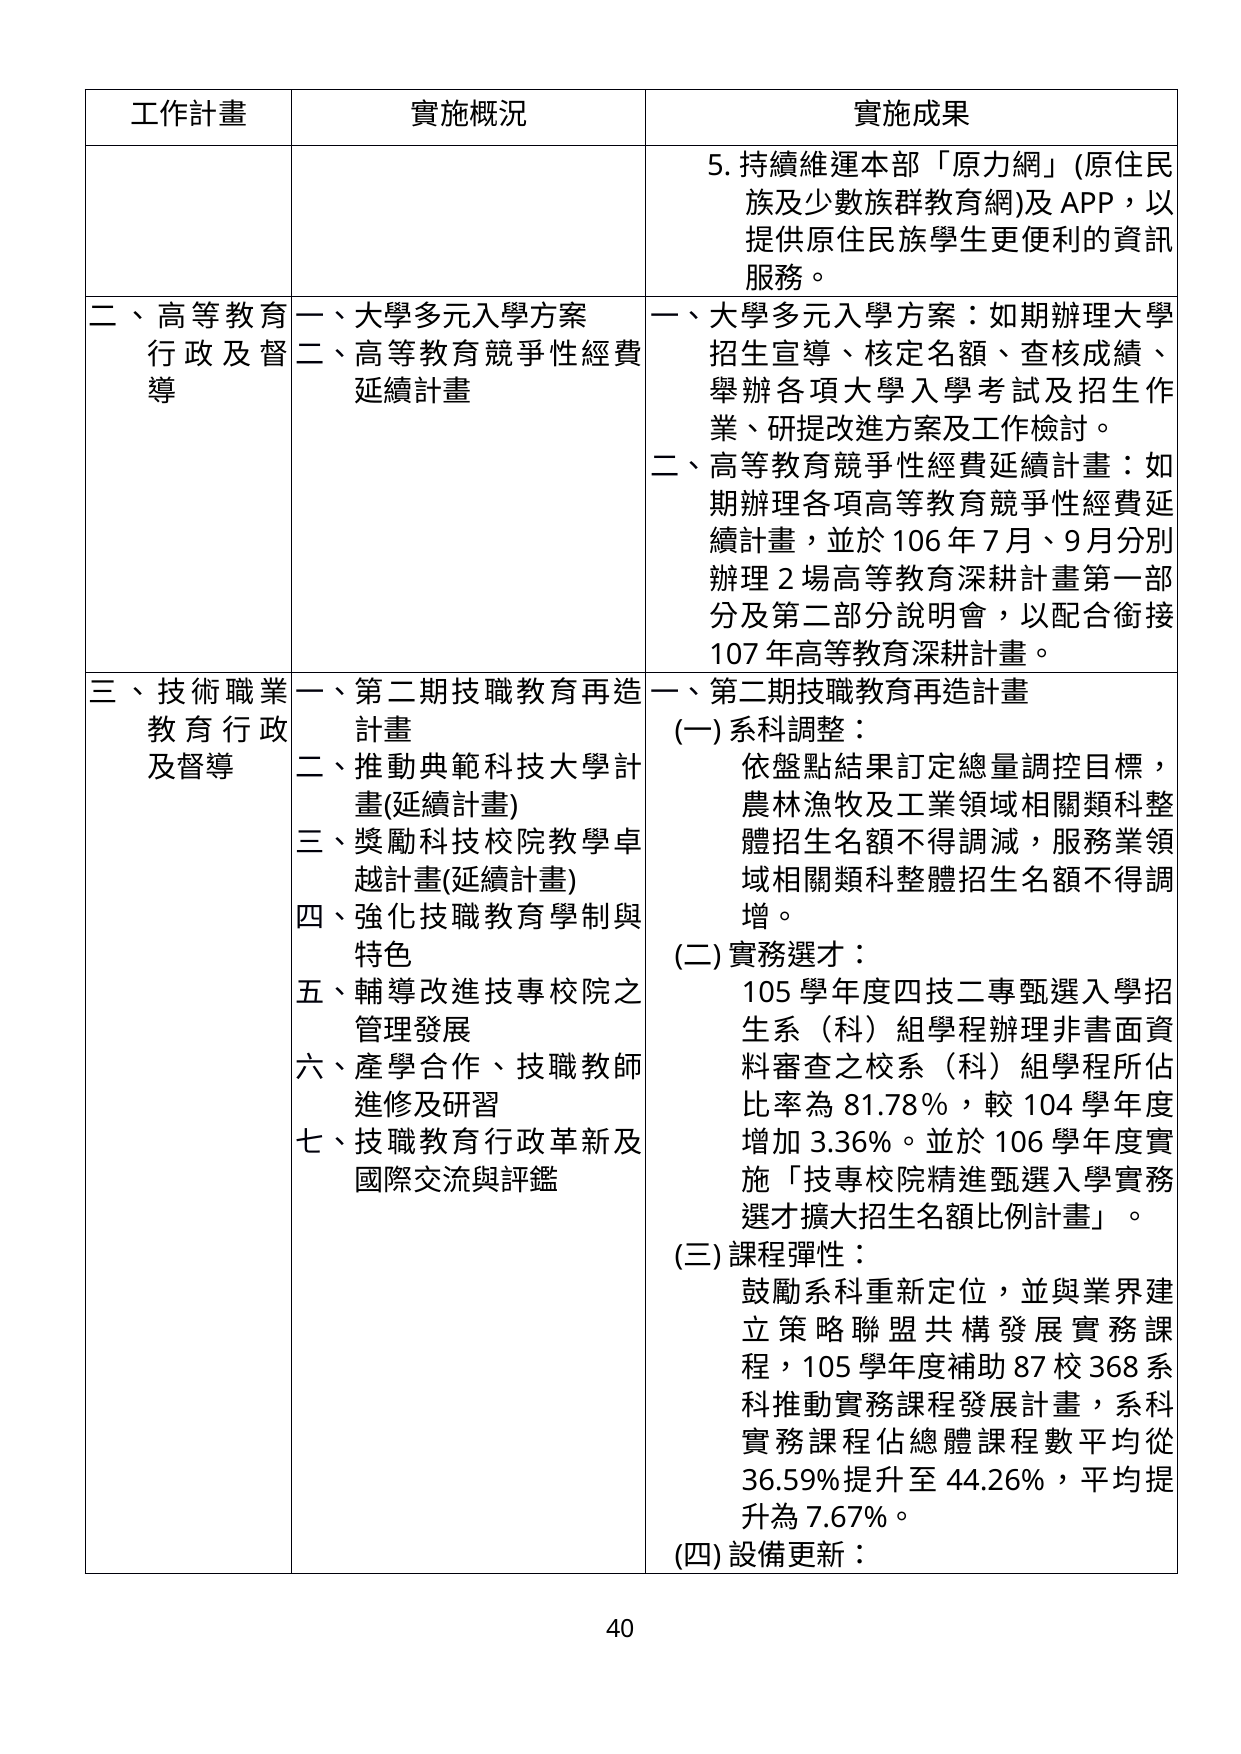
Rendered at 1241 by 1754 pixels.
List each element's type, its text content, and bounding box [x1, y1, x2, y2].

table_cell 二、高等教育行政及督導 [86, 297, 291, 672]
table_cell 三、技術職業教育行政及督導 [86, 673, 291, 1573]
table_cell 大學多元入學方案：如期辦理大學招生宣導、核定名額、查核成績、舉辦各項大學入學考試及招生作業、研提改進方案及工作檢討。 高等教育競爭性經費延續計畫：如期辦理各項高等教育競爭性經費延續計畫，並於106年7月、9月分別辦理2場高等教育深耕計畫第一部分及第二部分說明會，以配合銜接107年高等教育深耕計畫。 [646, 297, 1177, 672]
table_header 實施概況 [292, 90, 645, 144]
table_cell [292, 146, 645, 296]
table_cell 第二期技職教育再造計畫 系科調整： 依盤點結果訂定總量調控目標，農林漁牧及工業領域相關類科整體招生名額不得調減，服務業領域相關類科整體招生名額不得調增。 實務選才： 105學年度四技二專甄選入學招生系（科）組學程辦理非書面資料審查之校系（科）組學程所佔比率為81.78％，較104學年度增加3.36%。並於106學年度實施「技專校院精進甄選入學實務選才擴大招生名額比例計畫」。 課程彈性： 鼓勵系科重新定位，並與業界建立策略聯盟共構發展實務課程，105學年度補助87校368系科推動實務課程發展計畫，系科實務課程佔總體課程數平均從36.59%提升至44.26%，平均提升為7.67%。 設備更新： 106年共補助233計畫案，分別為先行試辦計畫7校7案；第1階段44校75案；第2階段36校54案；第3先行階段26校27案、主計畫52校60案。鼓勵企業捐贈設備累計853項。 實務增能： 為加強技職教育與產業接軌，105學年各校共遴聘8,465人次之業界專家協同教學；1,975位教師參與深度實務研習或深耕服務，以及10萬3,714名學生參與校外實習課程。 就業接軌： 106年「產業學院」計畫，除持續補助105年開辦之281個學程專班（辦理期程多為2學年）外，另年度新計畫通過補助辦理學校計64所261案，參與廠商共1,040家。 105學年度已辦理宣導活動學生場及教師場共556場，計114,717人參加；家長場共207場，計13,750人參加；體驗學習活動共936場，計55,283人參加。 創新創業： 開設創新創業課程及學程，105學年度已有84校開設2,056門創業相關課程，修課人次達8萬9,369人。106年並由5所大學創新自造教育基地提供創業導師諮詢服務，協助創業團隊進人結合創投機制之創新育成機構，且連結外部資源，將研發成果商品化及技術移轉。 證能合一： 推動辦理技專校院職能專業課程方案，106年計有71所技專校院開發492課程，總課程堂數1,538堂、修讀學生計80,489人、考取上述公告之證照一覽表內之證照數計有9,041張。 提升產學連結基礎建設，為推動實務教學及接軌產業實務，106年已完成修、整建多項產學連結基礎建設，多功能實習工廠25座、特定生產線模擬設施3個、研發成果試量產測試中心2個、產學營運中心13個及創新育成中心7個，提升推動實務教學所需設施設備，使人才培育與技術發展與業界同步。 獎勵大學教學卓越計畫係以競爭性經費之機制，促使各大學重視教學，進行整體教學制度面之改革，並匡正國內大學重研究、輕教學之傾向，全面提升大學教學品質。106年延續計畫係為協助學校調整教育結構，銜接高等教育深耕計畫，106年度共核定補助38校，共計14億9,905萬元。執行策略包括： 建立以學生學習為主體之教學環境：以學校發展為核心翻轉成以學生為本，使學生有思考及行動之本領。 推動以學院為核心（或學院實體化）之跨領域人才培育計畫：推動彈性學制，活化學習場域，厚實學生跨領域專業能力。 推動以問題為導向之實作學習教學創新改革（problem-based learning）：培養學生解決現實問題之能力，引導學生將知識活用轉化及實作實踐，具備將問題轉變為機會之能力。 提升學生專業英(外)語能力：培養學生專業英（外）語能力、口語表達及國際觀，使學生畢業即具備實作能力，成為能與國際接軌之全球化人才，並能對社會產生實質貢獻。 精進教師教學專業知能成長及實務教學。 強化技職教育學制與特色： 因應少子女化趨勢，除技專校院招生名額總量維持零成長外，本部並參酌各校註冊率、資源條件等情況，因應調整各校招生名額總量。 參照107學年度四技二專日間及進修學制之招生名額對應三級產業就業結構比率核定情形，農業領域系科名額比率增為1.39%(105學年度1.26%)；工業領域系科名額比率增為25.06%(105學年度23.65%)，顯示農業、工業名額比率已逐漸攀升；服務業領域名額比率降為73.55%(105學年度75.08%)，亦已呈現下降趨勢，爰招生名額控管已漸有成效。 產學攜手合作計畫106學年度共核定44件計畫、26所學校、2,558名學生。 106學年度實施「技專校院精進甄選入學實務選才擴大招生名額比例計畫」，其中第二階段指定項目甄試作業以術科實作方式辦理者，計53校1,274個系科組學程數(占整體39.14%)，28,348個招生名額(占整體56.66%)。較105學年度增加979個系科組學程數辦理術科實作，增加30.5%。另技專校院技優領航計畫，105學年度申請學校共36校，經專家審核通過28案，補助經費總計1,430萬元。 輔導改進技專校院之管理發展： 有關辦理「引導學校推動創新計畫，鼓勵學校發展自我特色及定位」之執行成果如下：本部辦理大專校院試辦創新計畫係鼓勵學校依其優勢及特色辦理轉型發展，朝陽科技大學透過本計畫成立朝陽RICH創業圓夢基地，深化國際育成資源交流；國立澎湖科技大學建置智能服務平台，提供數據分析給在地業者進行決策；育達科技大學建置食品安全檢測專業教室，指導學生培養農業檢測功能及協助在地農民進行農業篩檢。本計畫現已完成階段性任務，未來將持續引導學校發展重點特色並納入中長程計畫，以利學校永續經營。 鼓勵大專校院透過自我檢視辦學情形辦理轉型，委託專業團隊提供諮詢及輔導，並依私立學校法及本部輔導私立大專校院改善及停辦實施原則等規定，協助停辦學校學生轉學安置及教職員工轉職事宜。另制定「私立大專校院轉型及退場條例」(草案)，鼓勵學校調整現行營運模式，並強化辦學績效不佳學校之監督機制，善盡管理監督之責。 產學合作、技職教師進修及研習： 區域產學合作中心： 106年度區域產學合作中心促成469位教師至產業進行研習（究）及產學合作，7,687位學生至產業實習、1萬1,656件產學合作案及626件技術移轉與192件研發成果商品化。 USR試辦計畫： 106年度試辦計畫核定大專校院共118校計170件計畫，試辦計畫執行至107年3月31日止。107年度起將納入高教深耕計畫善盡社會責任面向正式推動。 產業學院計畫： 106年度核定產業學程207件，參與學生數5,220人；核定連貫式培育方案48件，參與學生數5,489人。 師生實務增能計畫： 106學年度共補助85所學校，遴聘5,397位業師；補助60校1,572位教師參與深度研習，補助43校155位教師參與深耕服務，另補助22校辦理主辦跨校深度實務研習，共1,004位教師參與，另補助182位教師參與海外深度研習，15位教師參與海外深耕服務；補助84校辦理校外實習課程。 為強化高等技職教育輸出，本部鼓勵技專校院配合新南向國家產業發展，辦理客製化產學合作專班，以培育當地產業所需人才。藉由專班規劃一定比例實作（含校外實習）課程之培訓模式，企業藉此培訓未來員工，外籍學生藉此提升實作技術能力。學生提前適應臺商企業文化，優秀畢（結）業生返回母國企業（以臺商企業為主）或留任實習廠商就業，為企業挹注新助力。就企業與學生而言，可達雙贏效益。專班類型為國際學生產學合作專班（學位班）、外國青年短期技術訓練班（非學位班）及中高階專業技術人才短期訓練班（非學位班）。106學年度第1學期已培育新南向國家青年共1,381人。分別為國際學生產學合作專班1,138人；外國青年短期技術訓練班40人；中高階專業技術人才短期訓練班203人。 [646, 673, 1177, 1573]
table_header 工作計畫 [86, 90, 291, 144]
table_cell 促進大專校院學生健康計畫： 辦理大專校院學生健康促進活動、網站維護、健康調查與統計及充實健康中心設備： 補助140所大專校院推動健康促進學校計畫及補助55校充實健康中心設備。 辦理106年度大專校院健康促進研習，共計133校、153人出席。 完成105年度157所大專校院學校衛生統計資料登錄與分析。 完成大專校院學生健康檢查6梯研習營及102至105學年度大專校院學生健康檢查及生活型態資料統計分析。 辦理大專校院性教育（含愛滋病防治）計畫及傳染病防治工作： 辦理大專校院行政人員性教育(含愛滋病防治)研習會，共計85人參與。 辦理性教育種子師資3階段84小時研習，共培訓15名師資。 輔導15所推廣性教育(含愛滋病防治)學校，並辦理成果觀摩會。 辦理菸、酒、檳榔防制、學生健康體位、食品及用水安全管理等： 補助4所示範及6所推廣學校推動無菸校園計畫，並完成書面輔導。 辦理106年度校園菸害防制成果觀摩暨研習會，共計150人參加。 完成153校大專校院餐飲衛生輔導。 公布修正大專校院餐飲衛生管理工作指引。 辦理大專校院餐飲衛生管理研習會，共計148人次參加。 辦理2場教育廣播電臺採訪，宣導推廣大專校院健康飲食推動計畫之攝食足量蔬菜活動經驗分享。 完成現勘15所大專校院之分校/分部校園用水、飲用水管理機制，及採集15所大專校院用水及飲用水重金屬濃度。 擴充大專校院校園用水管理線上問卷系統。 校園食材登錄平臺及管理系統推廣實施計畫(結合食品雲) 縮短食安事件處理時程：透過跨部會系統介接，勾稽業者及食材來源資訊，提升食安通報效率，處理時間由平均2天縮短至2小時，通知教育局(處)與學校將問題食材下架。 開發資料登錄輔助工具、系統介面優化、跨部會資料串接及擴充系統：新增手機APP登錄、食材四章一Q QR Code APP掃描、智慧化檢核登錄食材名稱等功能，提升資料登錄正確性、完整性，並簡化登錄作業。 辦理說明會及教育訓練：辦理自設廚房(含受供餐)幼兒園說明會11場次、自設廚房(國中小、高級中等學校)、團膳業者說明會8場次、美食街(學校及業者)說明會7場次、各級教育主管機關1場次，總計辦理27場次，共2,228人次參與。 開放資訊，提供資訊服務業者加值運用。 網站開放社會大眾、師生、家長查詢，累計瀏覽人數達1,589萬6,325人次。 每月8日提供上月全國中小學食材與供應商資料之Open Data，提升其加值效益，各資料集共累積6,650次瀏覽次數，2,378次下載次數。 辦理原住民學生教育 辦理原住民族教育相關會議及活動。 辦理本部原住民族教育政策會等重要會議。 彙整管考「發展原住民族教育5年中程計畫(105─109年)」。 106年8月10日正式成立國家教育研究院原住民族教育研究中心，凝聚學術研究能量與成果。 106年10月26日及27日與原住民族委員會共同辦理中央與地方原住民族教育事務協調會議。 推動大專校院原住民族學生資源中心相關計畫。 補助85所大專校院原住民族學生資源中心經常門經費，以協助大專校院推動原住民族學生生活、課業等輔導工作。 補助5區5校區域原資中心，以建構區域內學校聯繫、資源分享平臺提供交流。 106年12月1日及2日假國立暨南國際大學辦理大專校院原資中心主管聯席會議暨成果展。 辦理「MATA獎─106年大專校院學生原住民族文化特色數位影音競賽」，評選出14件優秀作品，並於106年9月27日舉行頒獎典禮及同年10至11月全國巡迴展。 持續維運本部「原力網」(原住民族及少數族群教育網)及APP，以提供原住民族學生更便利的資訊服務。 [646, 146, 1177, 296]
table_cell [86, 146, 291, 296]
table_cell 第二期技職教育再造計畫 推動典範科技大學計畫(延續計畫) 獎勵科技校院教學卓越計畫(延續計畫) 強化技職教育學制與特色 輔導改進技專校院之管理發展 產學合作、技職教師進修及研習 技職教育行政革新及國際交流與評鑑 [292, 673, 645, 1573]
table_cell 大學多元入學方案 高等教育競爭性經費延續計畫 [292, 297, 645, 672]
table_header 實施成果 [646, 90, 1177, 144]
